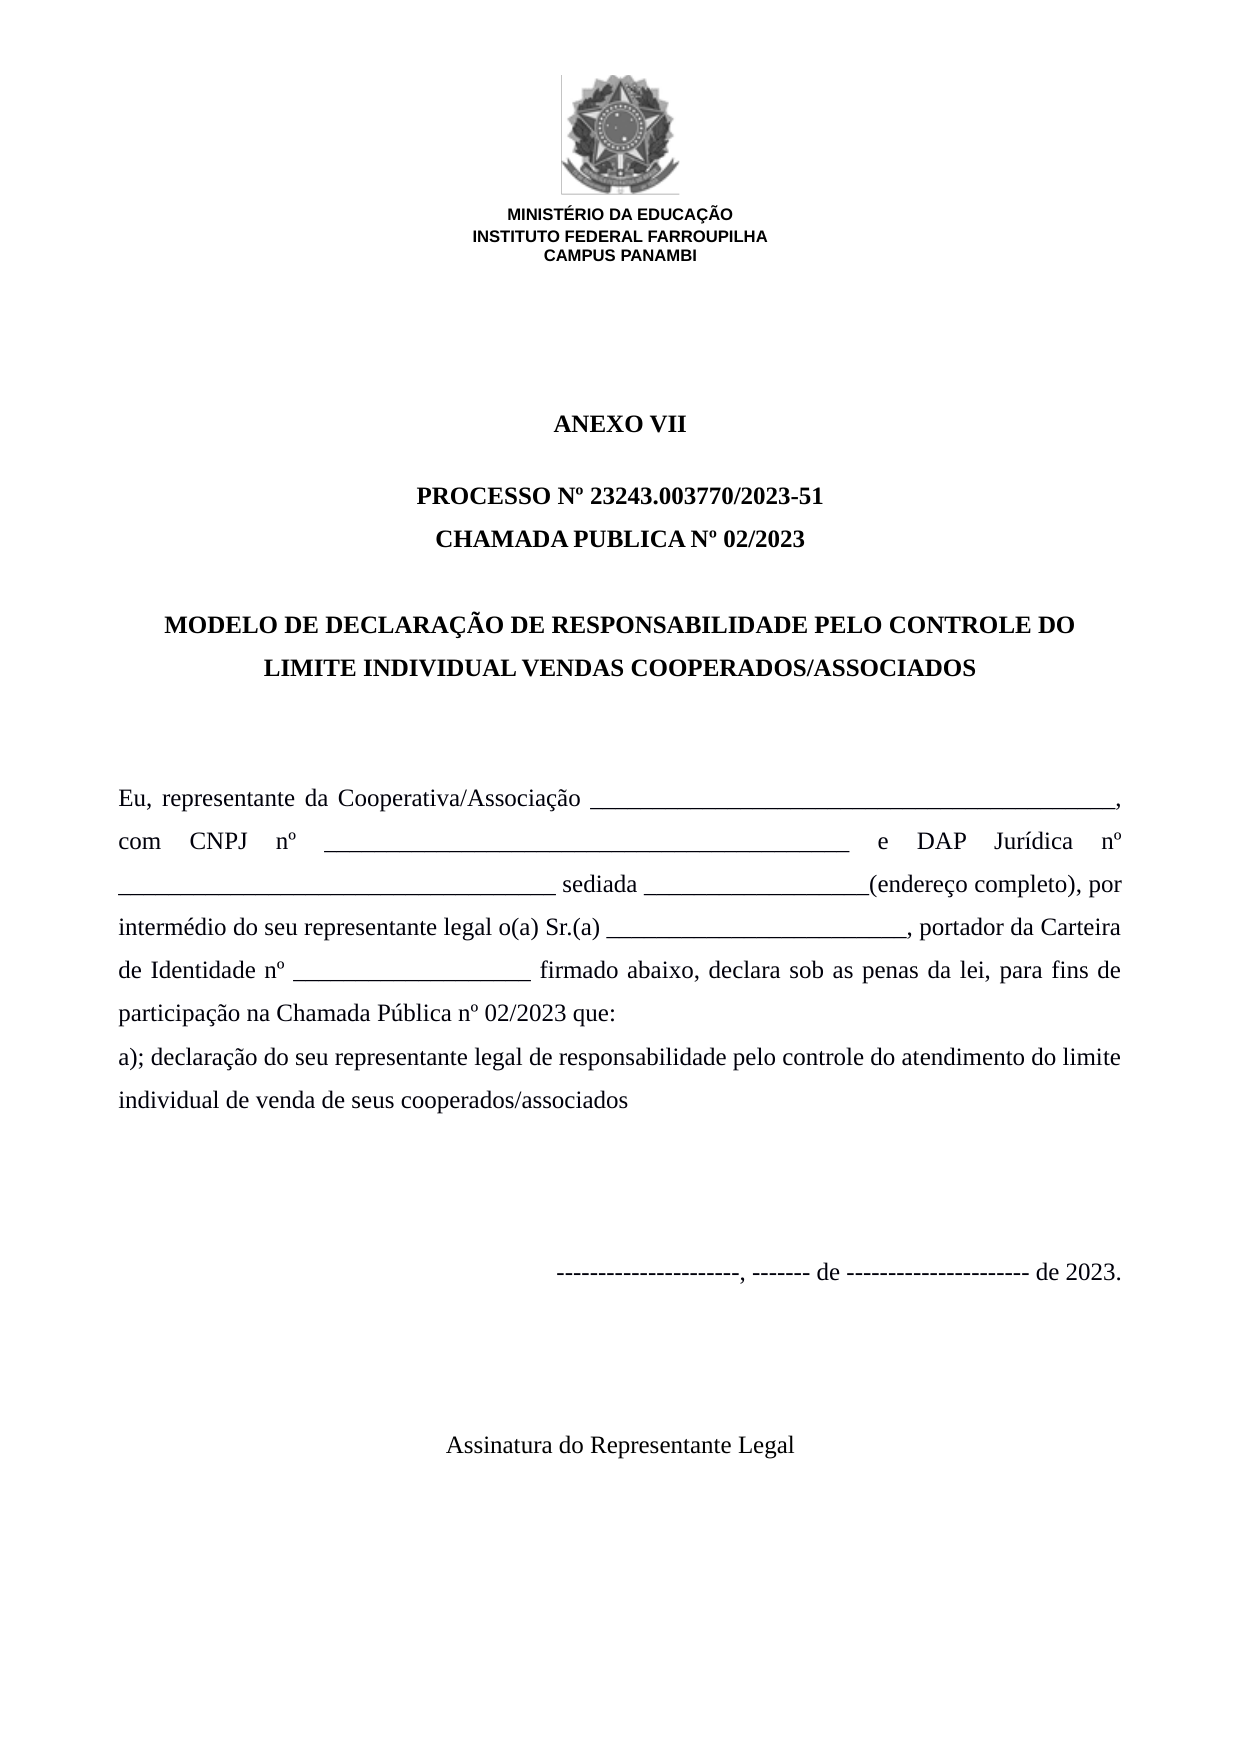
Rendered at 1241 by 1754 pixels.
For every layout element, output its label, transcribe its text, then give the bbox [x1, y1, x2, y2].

text MODELO DE DECLARAÇÃO DE RESPONSABILIDADE PELO CONTROLE DO LIMITE INDIVIDUAL VENDAS COOPERADOS/ASSOCIADOS [118, 610, 1122, 682]
text PROCESSO Nº 23243.003770/2023-51 [118, 481, 1122, 510]
text Assinatura do Representante Legal [118, 1430, 1122, 1458]
text ----------------------, ------- de ---------------------- de 2023. [118, 1257, 1122, 1286]
text Eu, representante da Cooperativa/Associação __________________________________________, com CNPJ nº __________________________________________ e DAP Jurídica nº ___________________________________ sediada __________________(endereço completo), por intermédio do seu representante legal o(a) Sr.(a) ________________________, portador da Carteira de Identidade nº ___________________ firmado abaixo, declara sob as penas da lei, para fins de participação na Chamada Pública nº 02/2023 que: [118, 783, 1122, 1027]
text CHAMADA PUBLICA Nº 02/2023 [118, 524, 1122, 553]
text a); declaração do seu representante legal de responsabilidade pelo controle do atendimento do limite individual de venda de seus cooperados/associados [118, 1042, 1122, 1113]
text ANEXO VII [118, 409, 1122, 438]
